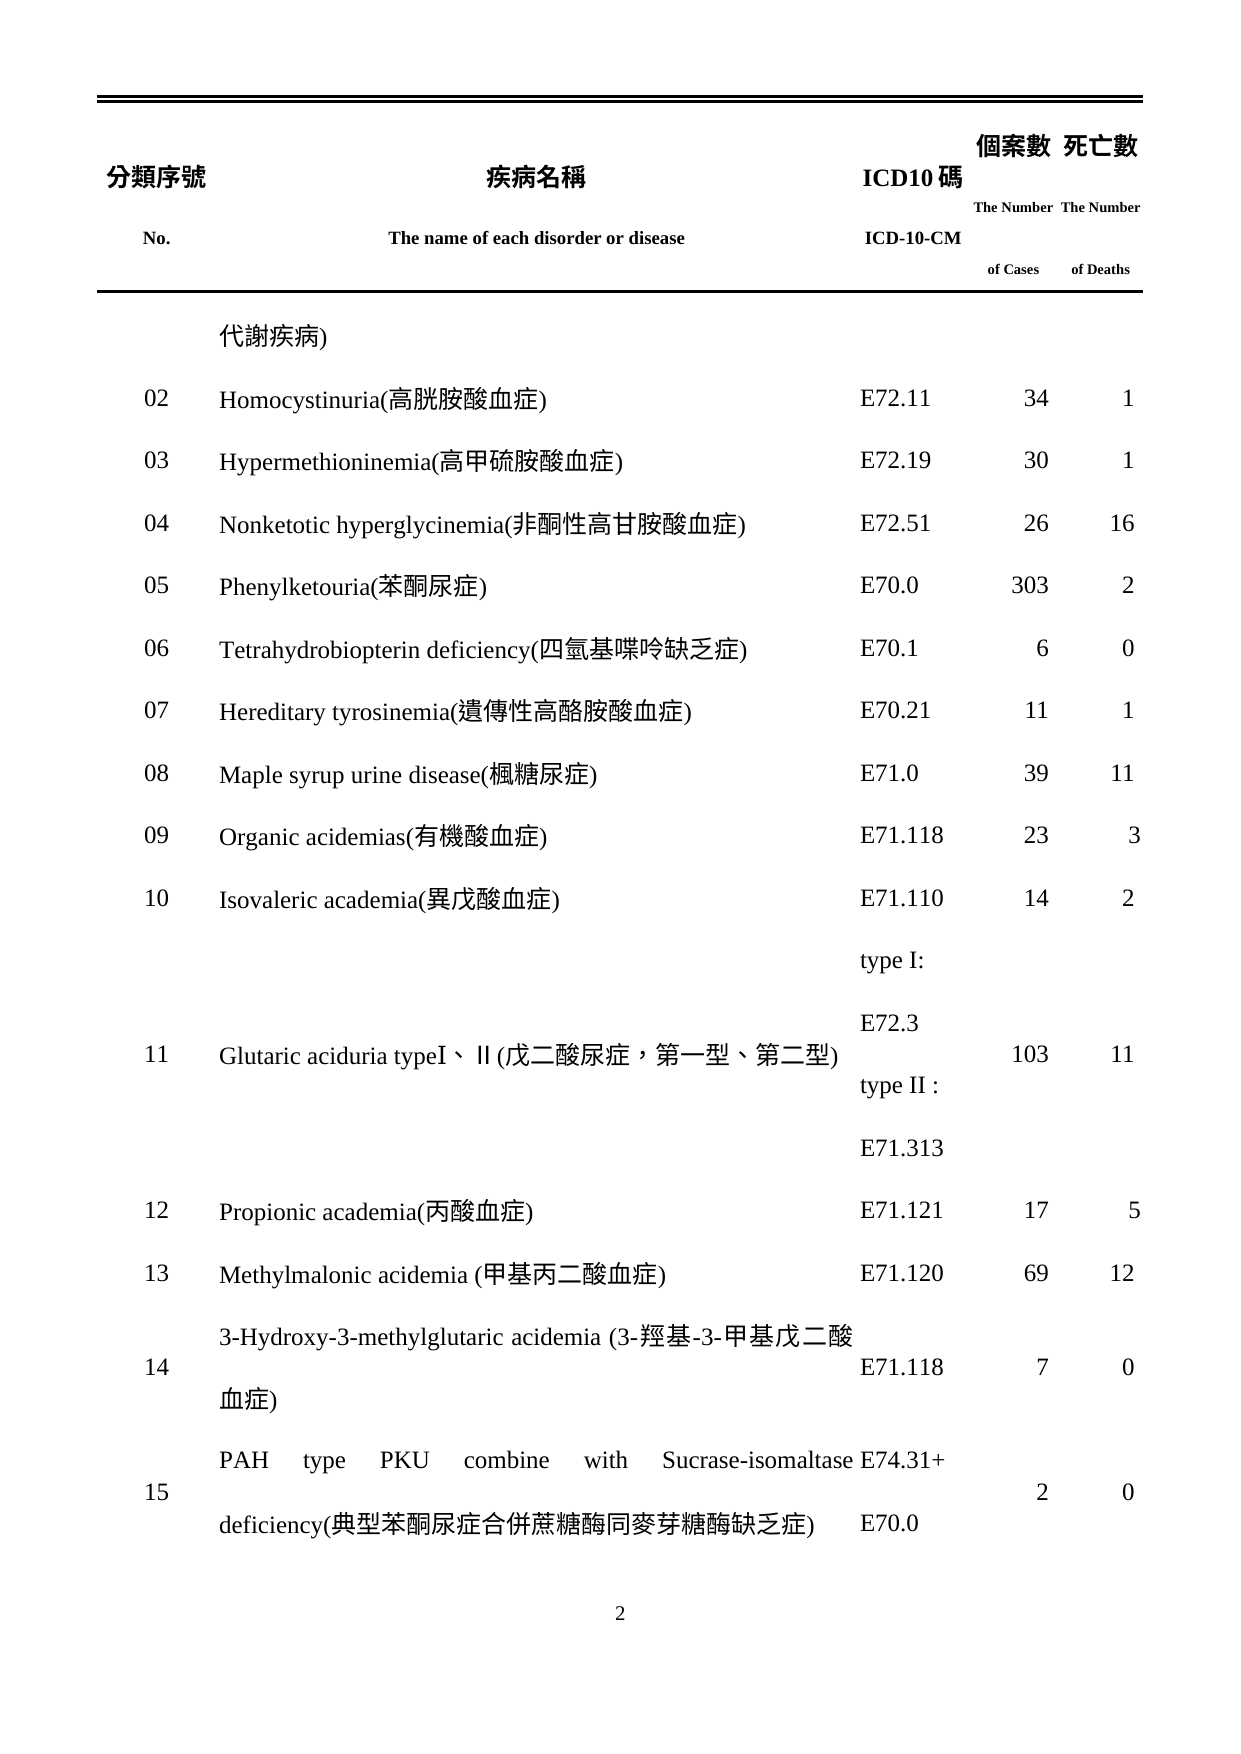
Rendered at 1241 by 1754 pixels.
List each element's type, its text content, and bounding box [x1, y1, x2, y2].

table_cell 34 [969, 356, 1057, 418]
table_cell 10 [97, 856, 216, 918]
table_header 疾病名稱 The name of each disorder or disease [216, 103, 857, 290]
table_cell Tetrahydrobiopterin deficiency(四氫基喋呤缺乏症) [216, 606, 857, 668]
table_header ICD10碼 ICD-10-CM [857, 103, 969, 290]
table_cell 1 [1058, 356, 1143, 418]
table_cell 04 [97, 481, 216, 543]
table_cell E70.0 [857, 543, 969, 606]
table_cell 17 [969, 1168, 1057, 1231]
table_cell PAH type PKU combine with Sucrase-isomaltase deficiency(典型苯酮尿症合併蔗糖酶同麥芽糖酶缺乏症) [216, 1418, 857, 1543]
table_cell Maple syrup urine disease(楓糖尿症) [216, 731, 857, 793]
table_cell 2 [1058, 856, 1143, 918]
table_cell 06 [97, 606, 216, 668]
table_header 個案數 The Number of Cases [969, 103, 1057, 290]
table_cell 11 [97, 918, 216, 1168]
table_cell [1058, 293, 1143, 356]
table_cell 08 [97, 731, 216, 793]
table_cell E70.21 [857, 668, 969, 731]
table_cell 69 [969, 1231, 1057, 1293]
table_cell 0 [1058, 1418, 1143, 1543]
table_cell 12 [1058, 1231, 1143, 1293]
table_cell Propionic academia(丙酸血症) [216, 1168, 857, 1231]
table_cell E71.118 [857, 793, 969, 856]
table_header 分類序號 No. [97, 103, 216, 290]
table_cell 1 [1058, 418, 1143, 481]
table_cell 2 [969, 1418, 1057, 1543]
table_cell 103 [969, 918, 1057, 1168]
table_cell [97, 293, 216, 356]
table_cell 0 [1058, 1293, 1143, 1418]
table_cell 11 [969, 668, 1057, 731]
table_cell Hereditary tyrosinemia(遺傳性高酪胺酸血症) [216, 668, 857, 731]
table_cell E71.0 [857, 731, 969, 793]
table_cell 6 [969, 606, 1057, 668]
table_cell 16 [1058, 481, 1143, 543]
table_cell [969, 293, 1057, 356]
table_cell Homocystinuria(高胱胺酸血症) [216, 356, 857, 418]
table_cell 03 [97, 418, 216, 481]
table_cell E71.118 [857, 1293, 969, 1418]
table_cell 2 [1058, 543, 1143, 606]
table_cell 1 [1058, 668, 1143, 731]
table_cell 02 [97, 356, 216, 418]
table_cell 0 [1058, 606, 1143, 668]
table_cell 07 [97, 668, 216, 731]
table_cell 09 [97, 793, 216, 856]
table_cell 代謝疾病) [216, 293, 857, 356]
table_cell 3 [1058, 793, 1143, 856]
table_cell 3-Hydroxy-3-methylglutaric acidemia (3-羥基-3-甲基戊二酸血症) [216, 1293, 857, 1418]
table_cell 15 [97, 1418, 216, 1543]
table_cell type I: E72.3 type II : E71.313 [857, 918, 969, 1168]
table_cell 14 [969, 856, 1057, 918]
table_cell 39 [969, 731, 1057, 793]
table_cell 12 [97, 1168, 216, 1231]
table_cell 7 [969, 1293, 1057, 1418]
table_cell Isovaleric academia(異戊酸血症) [216, 856, 857, 918]
table_cell Phenylketouria(苯酮尿症) [216, 543, 857, 606]
table_cell E72.19 [857, 418, 969, 481]
table_header 死亡數 The Number of Deaths [1058, 103, 1143, 290]
table_cell 05 [97, 543, 216, 606]
table_cell 303 [969, 543, 1057, 606]
table_cell E71.120 [857, 1231, 969, 1293]
table_cell Methylmalonic acidemia (甲基丙二酸血症) [216, 1231, 857, 1293]
table_cell E70.1 [857, 606, 969, 668]
table_cell 11 [1058, 918, 1143, 1168]
table_cell 23 [969, 793, 1057, 856]
table_cell Hypermethioninemia(高甲硫胺酸血症) [216, 418, 857, 481]
table_cell E71.110 [857, 856, 969, 918]
table_cell 30 [969, 418, 1057, 481]
table_cell Organic acidemias(有機酸血症) [216, 793, 857, 856]
table_cell E71.121 [857, 1168, 969, 1231]
table_cell Glutaric aciduria typeⅠ、Ⅱ(戊二酸尿症，第一型、第二型) [216, 918, 857, 1168]
table_cell E72.51 [857, 481, 969, 543]
table_cell E72.11 [857, 356, 969, 418]
table_cell 14 [97, 1293, 216, 1418]
table_cell [857, 293, 969, 356]
table_cell 5 [1058, 1168, 1143, 1231]
table_cell E74.31+ E70.0 [857, 1418, 969, 1543]
table_cell 11 [1058, 731, 1143, 793]
table_cell Nonketotic hyperglycinemia(非酮性高甘胺酸血症) [216, 481, 857, 543]
table_cell 26 [969, 481, 1057, 543]
table_cell 13 [97, 1231, 216, 1293]
